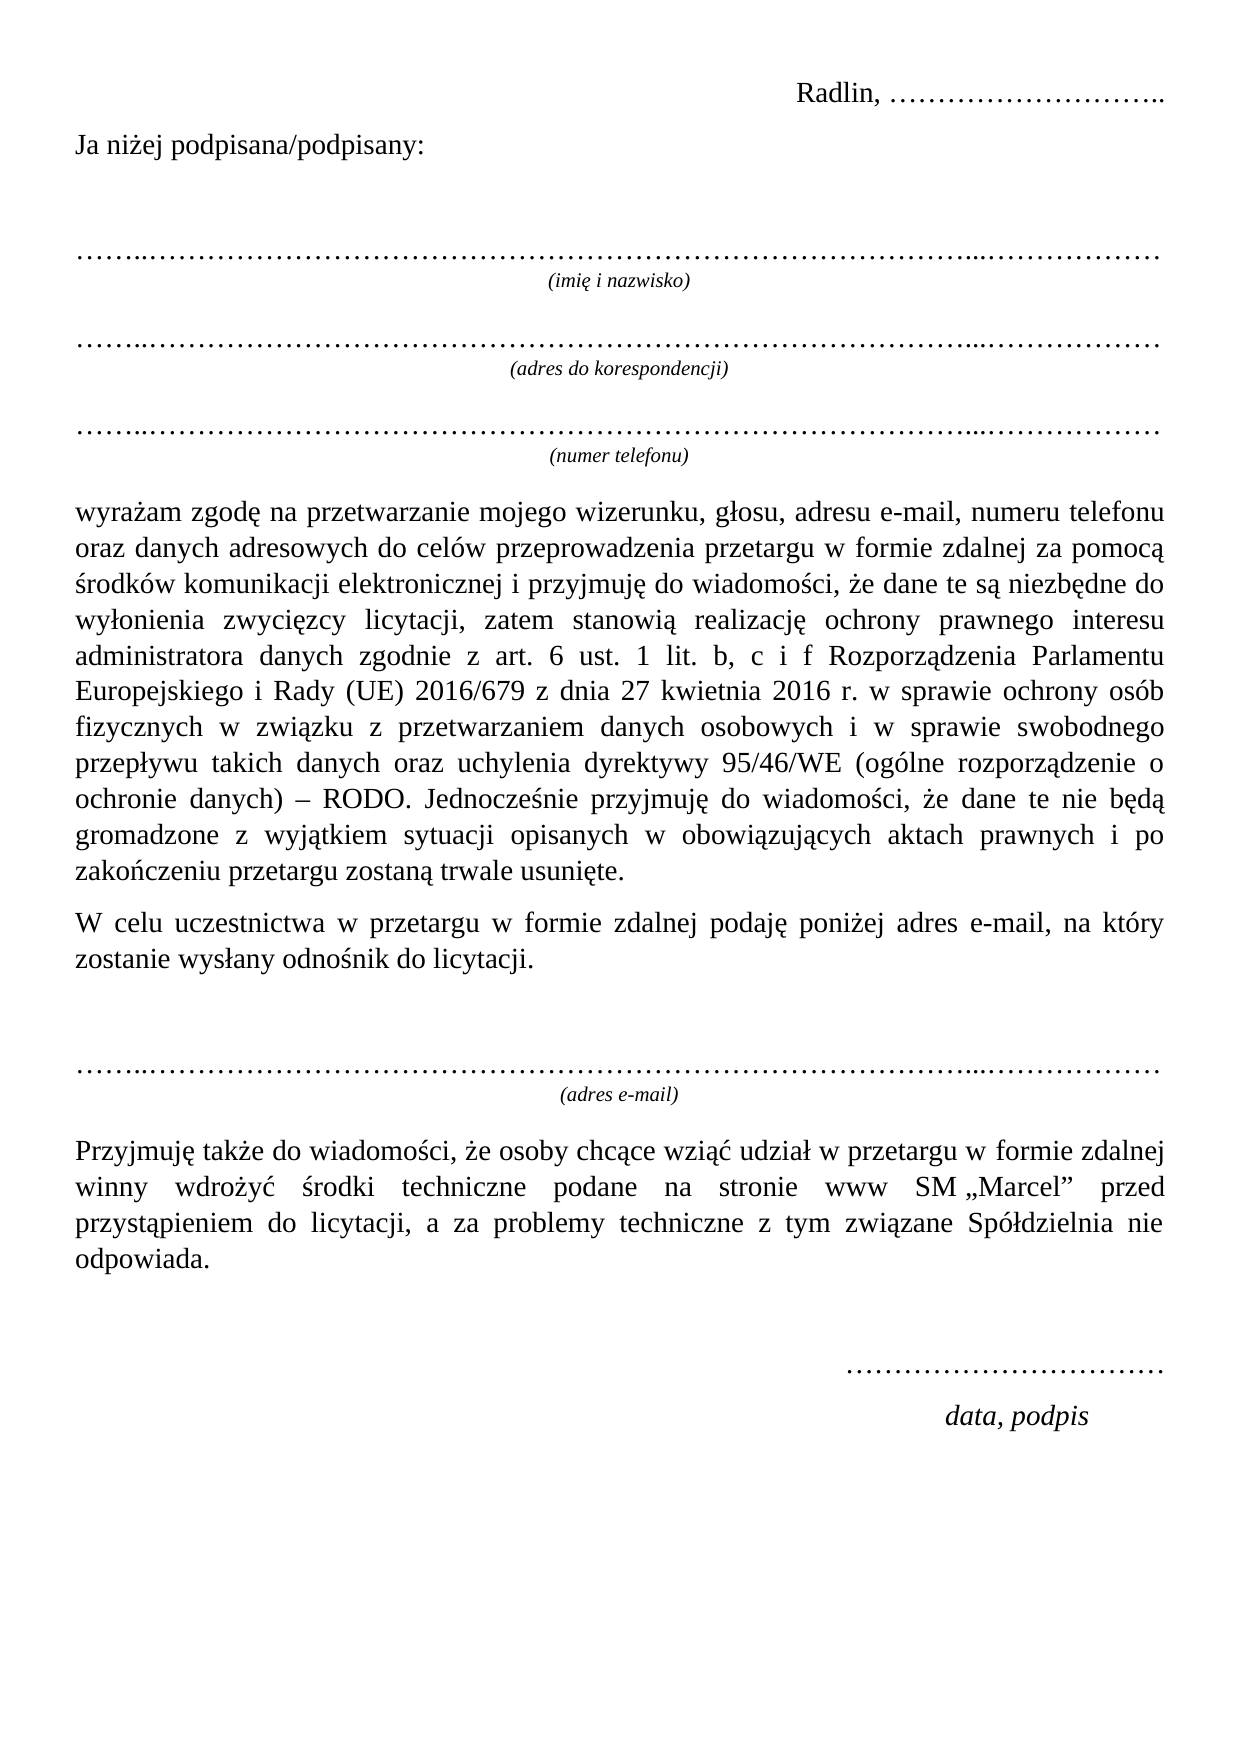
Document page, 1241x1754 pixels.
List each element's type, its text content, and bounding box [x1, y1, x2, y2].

text W celu uczestnictwa w przetargu w formie zdalnej podaję poniżej adres e-mail, na który zostanie wysłany odnośnik do licytacji. [75, 905, 1165, 974]
text Ja niżej podpisana/podpisany: [75, 127, 1165, 161]
text wyrażam zgodę na przetwarzanie mojego wizerunku, głosu, adresu e-mail, numeru telefonu oraz danych adresowych do celów przeprowadzenia przetargu w formie zdalnej za pomocą środków komunikacji elektronicznej i przyjmuję do wiadomości, że dane te są niezbędne do wyłonienia zwycięzcy licytacji, zatem stanowią realizację ochrony prawnego interesu administratora danych zgodnie z art. 6 ust. 1 lit. b, c i f Rozporządzenia Parlamentu Europejskiego i Rady (UE) 2016/679 z dnia 27 kwietnia 2016 r. w sprawie ochrony osób fizycznych w związku z przetwarzaniem danych osobowych i w sprawie swobodnego przepływu takich danych oraz uchylenia dyrektywy 95/46/WE (ogólne rozporządzenie o ochronie danych) – RODO. Jednocześnie przyjmuję do wiadomości, że dane te nie będą gromadzone z wyjątkiem sytuacji opisanych w obowiązujących aktach prawnych i po zakończeniu przetargu zostaną trwale usunięte. [75, 494, 1165, 886]
text ……..…………………………………………………………………………...……………… [75, 407, 1165, 441]
text (numer telefonu) [75, 443, 1165, 467]
text (adres do korespondencji) [75, 356, 1165, 380]
text ……..…………………………………………………………………………...……………… [75, 1046, 1165, 1079]
text …………………………… [75, 1346, 1165, 1379]
text ……..…………………………………………………………………………...……………… [75, 232, 1165, 266]
text (adres e-mail) [75, 1082, 1165, 1106]
text (imię i nazwisko) [75, 268, 1165, 292]
text Przyjmuję także do wiadomości, że osoby chcące wziąć udział w przetargu w formie zdalnej winny wdrożyć środki techniczne podane na stronie www SM „Marcel” przed przystąpieniem do licytacji, a za problemy techniczne z tym związane Spółdzielnia nie odpowiada. [75, 1133, 1165, 1274]
text data, podpis [75, 1398, 1165, 1432]
text ……..…………………………………………………………………………...……………… [75, 320, 1165, 353]
text Radlin, ……………………….. [75, 75, 1165, 108]
